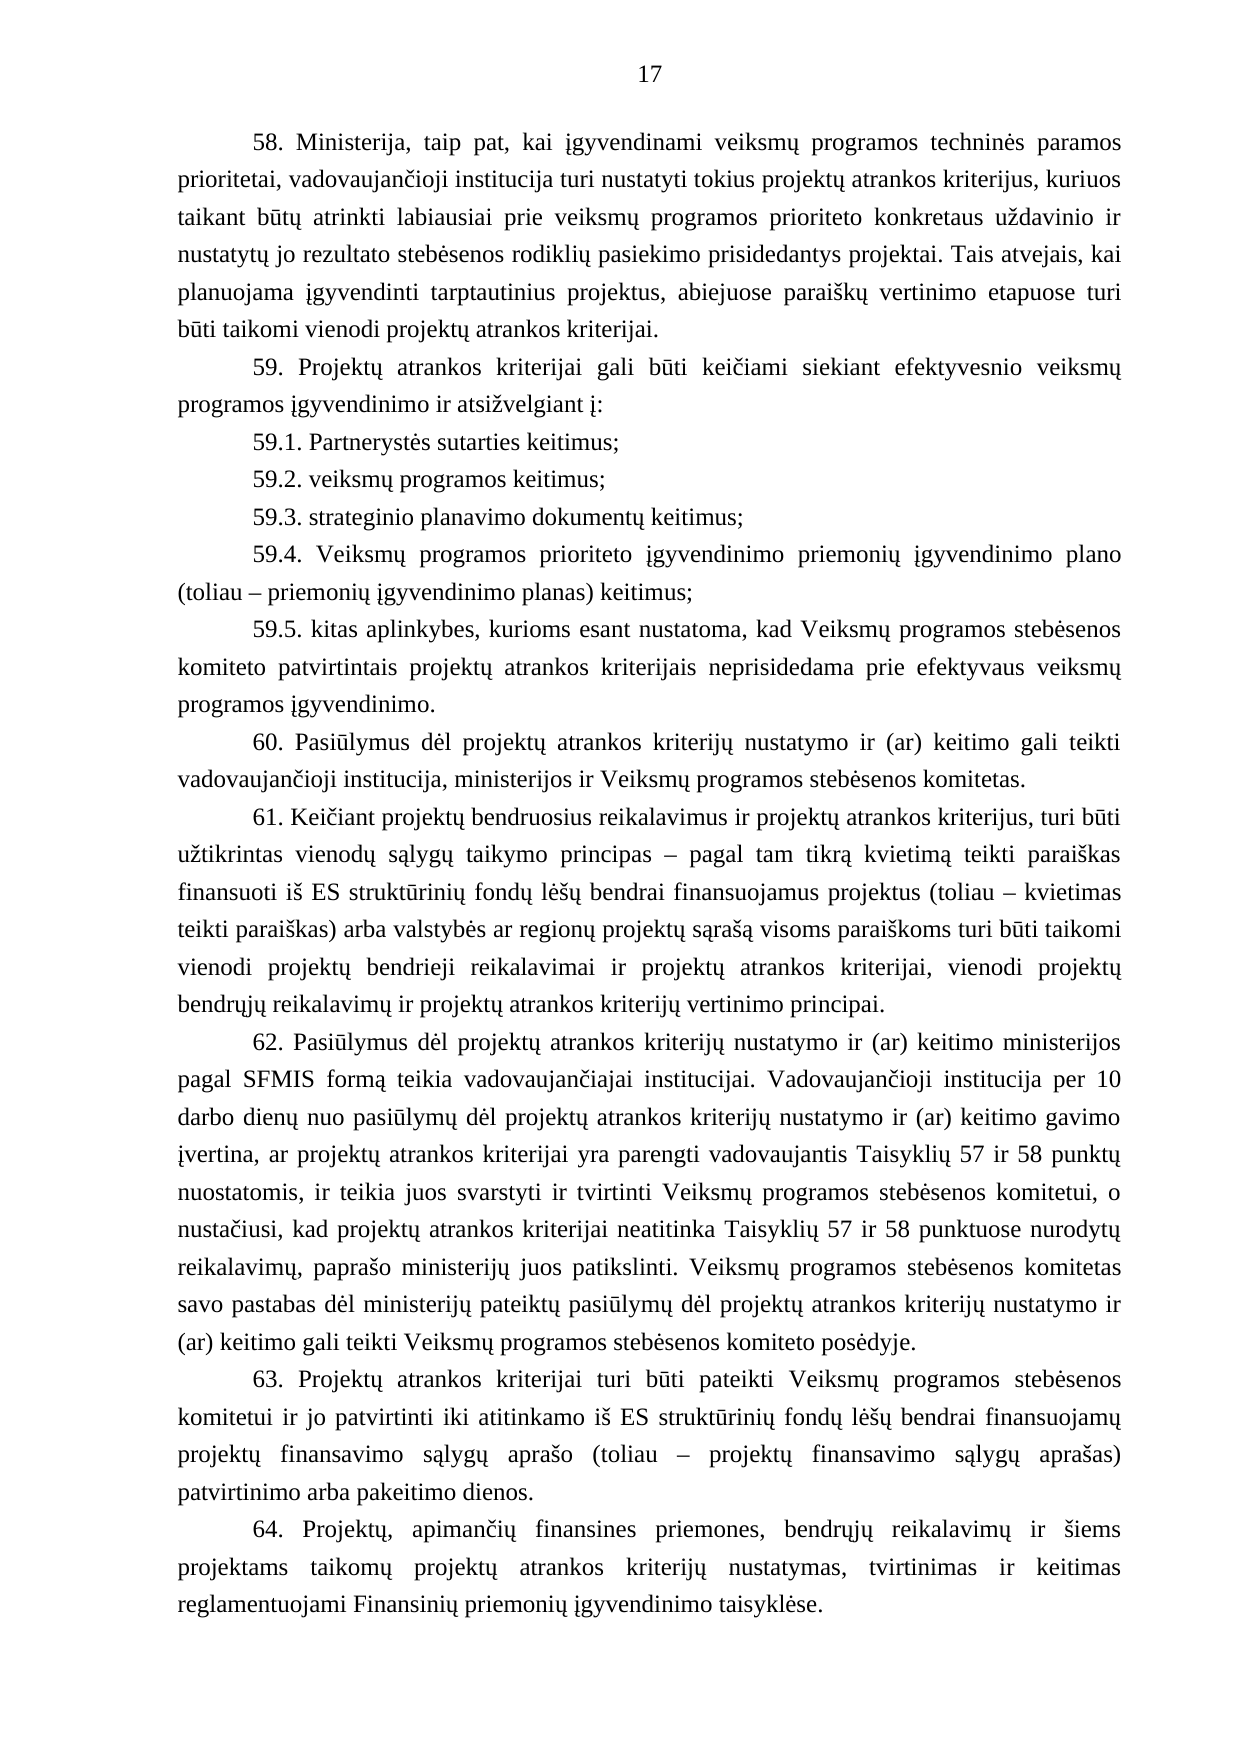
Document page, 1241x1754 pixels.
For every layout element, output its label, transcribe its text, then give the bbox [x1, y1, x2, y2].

text 59.3. strateginio planavimo dokumentų keitimus; [177, 493, 1122, 531]
text 58. Ministerija, taip pat, kai įgyvendinami veiksmų programos techninės paramos prioritetai, vadovaujančioji institucija turi nustatyti tokius projektų atrankos kriterijus, kuriuos taikant būtų atrinkti labiausiai prie veiksmų programos prioriteto konkretaus uždavinio ir nustatytų jo rezultato stebėsenos rodiklių pasiekimo prisidedantys projektai. Tais atvejais, kai planuojama įgyvendinti tarptautinius projektus, abiejuose paraiškų vertinimo etapuose turi būti taikomi vienodi projektų atrankos kriterijai. [177, 118, 1122, 343]
text 59.5. kitas aplinkybes, kurioms esant nustatoma, kad Veiksmų programos stebėsenos komiteto patvirtintais projektų atrankos kriterijais neprisidedama prie efektyvaus veiksmų programos įgyvendinimo. [177, 606, 1122, 718]
text 59. Projektų atrankos kriterijai gali būti keičiami siekiant efektyvesnio veiksmų programos įgyvendinimo ir atsižvelgiant į: [177, 343, 1122, 418]
text 59.4. Veiksmų programos prioriteto įgyvendinimo priemonių įgyvendinimo plano (toliau – priemonių įgyvendinimo planas) keitimus; [177, 531, 1122, 606]
text 62. Pasiūlymus dėl projektų atrankos kriterijų nustatymo ir (ar) keitimo ministerijos pagal SFMIS formą teikia vadovaujančiajai institucijai. Vadovaujančioji institucija per 10 darbo dienų nuo pasiūlymų dėl projektų atrankos kriterijų nustatymo ir (ar) keitimo gavimo įvertina, ar projektų atrankos kriterijai yra parengti vadovaujantis Taisyklių 57 ir 58 punktų nuostatomis, ir teikia juos svarstyti ir tvirtinti Veiksmų programos stebėsenos komitetui, o nustačiusi, kad projektų atrankos kriterijai neatitinka Taisyklių 57 ir 58 punktuose nurodytų reikalavimų, paprašo ministerijų juos patikslinti. Veiksmų programos stebėsenos komitetas savo pastabas dėl ministerijų pateiktų pasiūlymų dėl projektų atrankos kriterijų nustatymo ir (ar) keitimo gali teikti Veiksmų programos stebėsenos komiteto posėdyje. [177, 1018, 1122, 1356]
text 59.2. veiksmų programos keitimus; [177, 456, 1122, 493]
text 59.1. Partnerystės sutarties keitimus; [177, 418, 1122, 456]
text 64. Projektų, apimančių finansines priemones, bendrųjų reikalavimų ir šiems projektams taikomų projektų atrankos kriterijų nustatymas, tvirtinimas ir keitimas reglamentuojami Finansinių priemonių įgyvendinimo taisyklėse. [177, 1506, 1122, 1618]
text 60. Pasiūlymus dėl projektų atrankos kriterijų nustatymo ir (ar) keitimo gali teikti vadovaujančioji institucija, ministerijos ir Veiksmų programos stebėsenos komitetas. [177, 718, 1122, 793]
text 63. Projektų atrankos kriterijai turi būti pateikti Veiksmų programos stebėsenos komitetui ir jo patvirtinti iki atitinkamo iš ES struktūrinių fondų lėšų bendrai finansuojamų projektų finansavimo sąlygų aprašo (toliau – projektų finansavimo sąlygų aprašas) patvirtinimo arba pakeitimo dienos. [177, 1356, 1122, 1506]
text 61. Keičiant projektų bendruosius reikalavimus ir projektų atrankos kriterijus, turi būti užtikrintas vienodų sąlygų taikymo principas – pagal tam tikrą kvietimą teikti paraiškas finansuoti iš ES struktūrinių fondų lėšų bendrai finansuojamus projektus (toliau – kvietimas teikti paraiškas) arba valstybės ar regionų projektų sąrašą visoms paraiškoms turi būti taikomi vienodi projektų bendrieji reikalavimai ir projektų atrankos kriterijai, vienodi projektų bendrųjų reikalavimų ir projektų atrankos kriterijų vertinimo principai. [177, 793, 1122, 1018]
